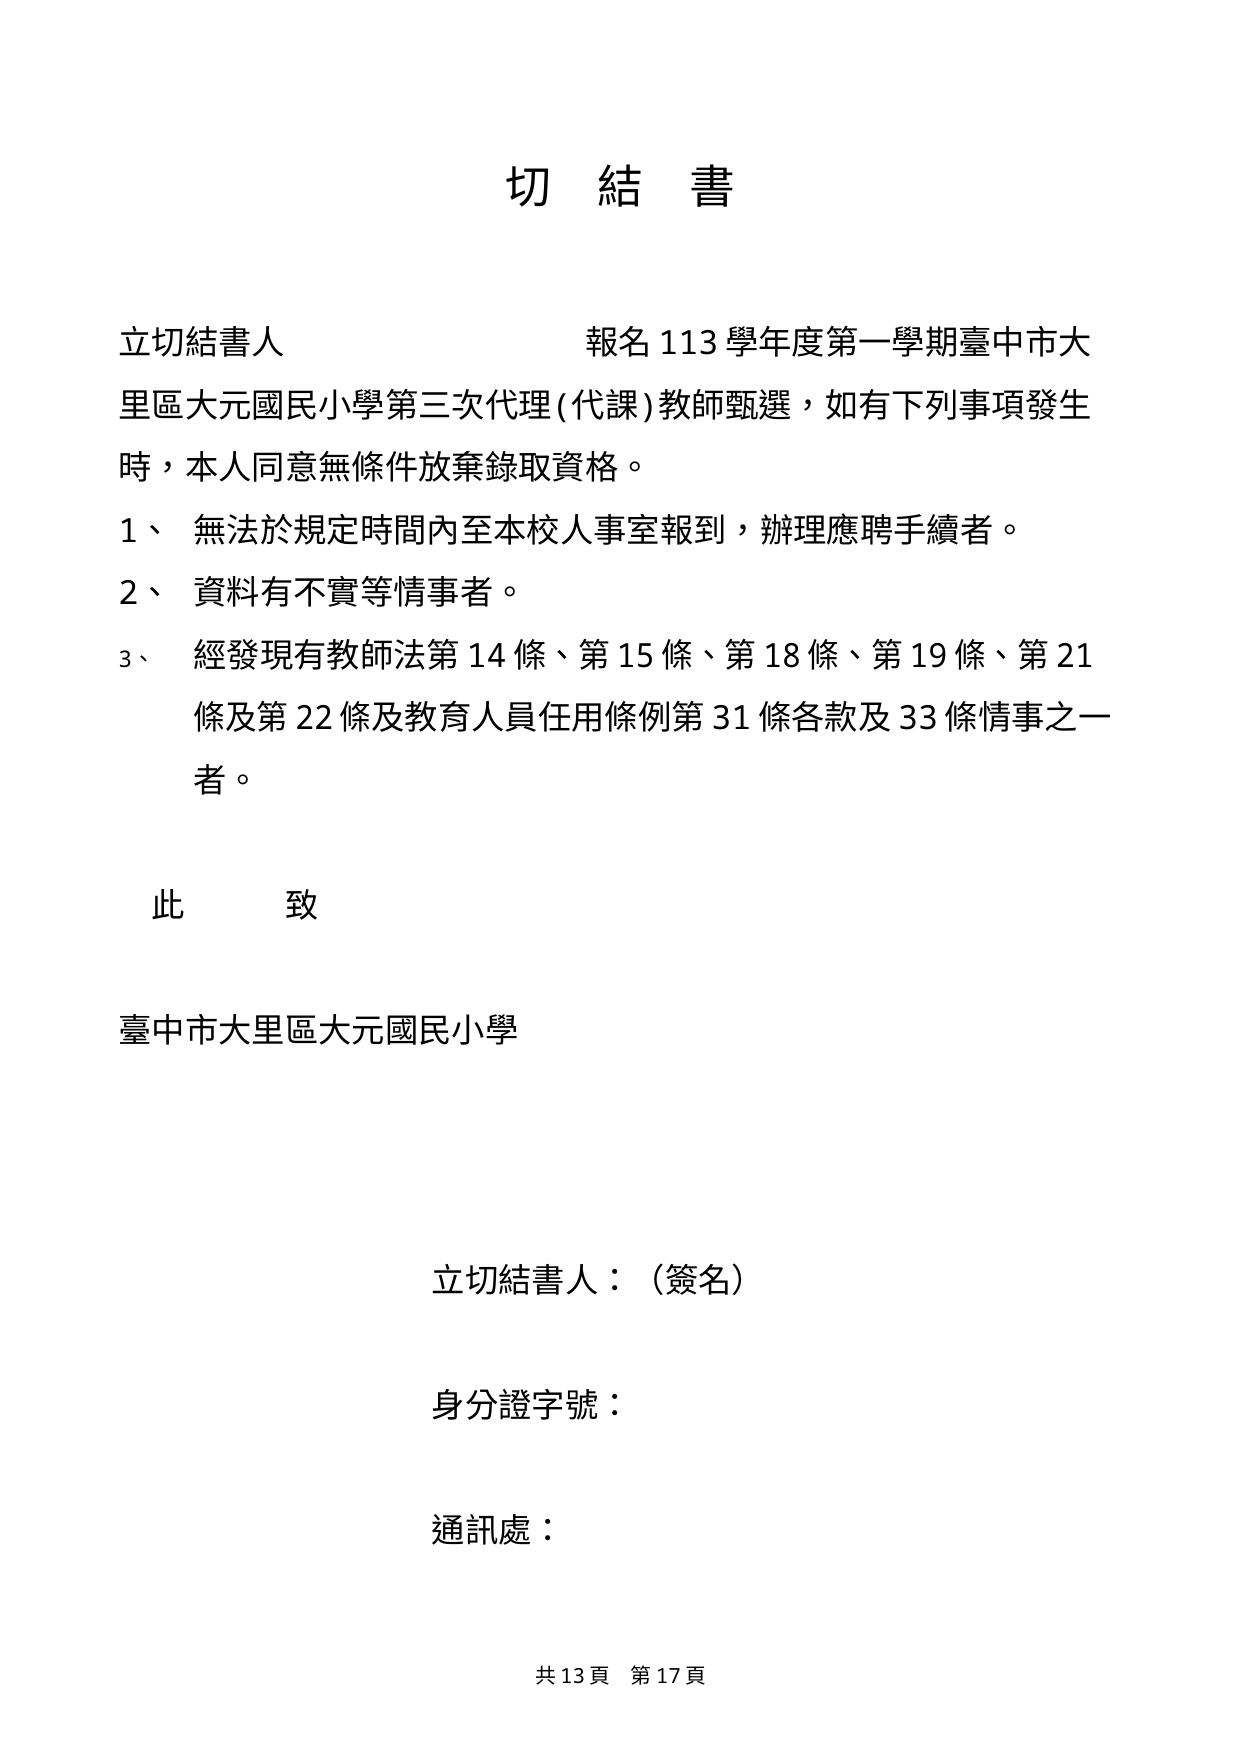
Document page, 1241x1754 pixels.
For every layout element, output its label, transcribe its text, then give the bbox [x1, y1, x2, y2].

list 無法於規定時間內至本校人事室報到，辦理應聘手續者。 [118, 486, 1122, 548]
text 通訊處： [118, 1486, 1122, 1548]
text 立切結書人：（簽名） [118, 1236, 1122, 1298]
text 切 結 書 [118, 111, 1122, 236]
list 資料有不實等情事者。 [118, 548, 1122, 611]
list 經發現有教師法第14條、第15條、第18條、第19條、第21條及第22條及教育人員任用條例第31條各款及33條情事之一者。 [118, 611, 1122, 798]
text 立切結書人 報名113學年度第一學期臺中市大里區大元國民小學第三次代理(代課)教師甄選，如有下列事項發生時，本人同意無條件放棄錄取資格。 [118, 298, 1122, 486]
text 此 致 [118, 861, 1122, 923]
text 臺中市大里區大元國民小學 [118, 986, 1122, 1048]
text 身分證字號： [118, 1361, 1122, 1423]
